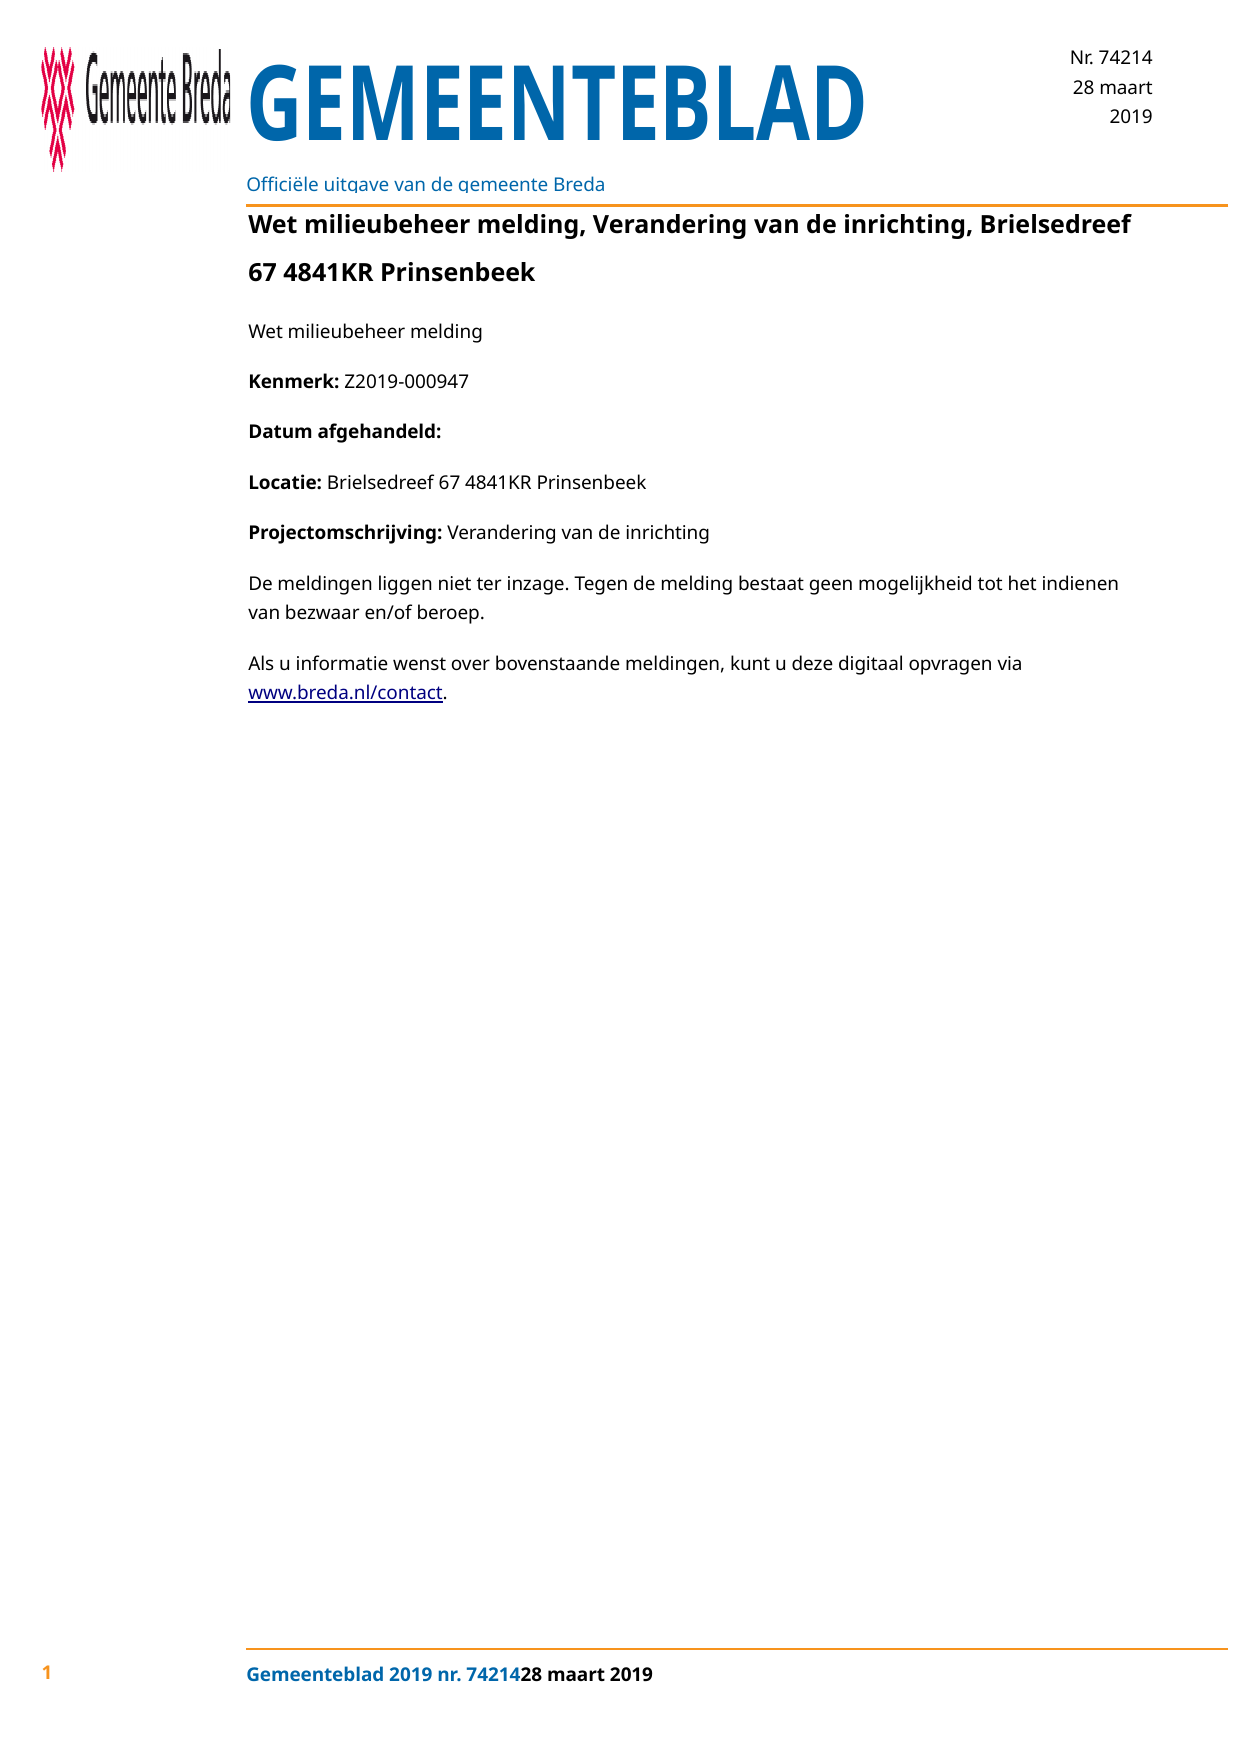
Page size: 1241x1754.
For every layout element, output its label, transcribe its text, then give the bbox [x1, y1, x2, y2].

text Locatie: Brielsedreef 67 4841KR Prinsenbeek [248, 469, 1152, 495]
text De meldingen liggen niet ter inzage. Tegen de melding bestaat geen mogelijkheid tot het indienen van bezwaar en/of beroep. [248, 570, 1152, 625]
text Wet milieubeheer melding, Verandering van de inrichting, Brielsedreef 67 4841KR Prinsenbeek [248, 207, 1152, 288]
text Als u informatie wenst over bovenstaande meldingen, kunt u deze digitaal opvragen via www.breda.nl/contact. [248, 650, 1152, 705]
text Datum afgehandeld: [248, 419, 1152, 444]
text Projectomschrijving: Verandering van de inrichting [248, 519, 1152, 545]
picture [41, 47, 231, 172]
text Wet milieubeheer melding [248, 318, 1152, 344]
text Kenmerk: Z2019-000947 [248, 368, 1152, 394]
